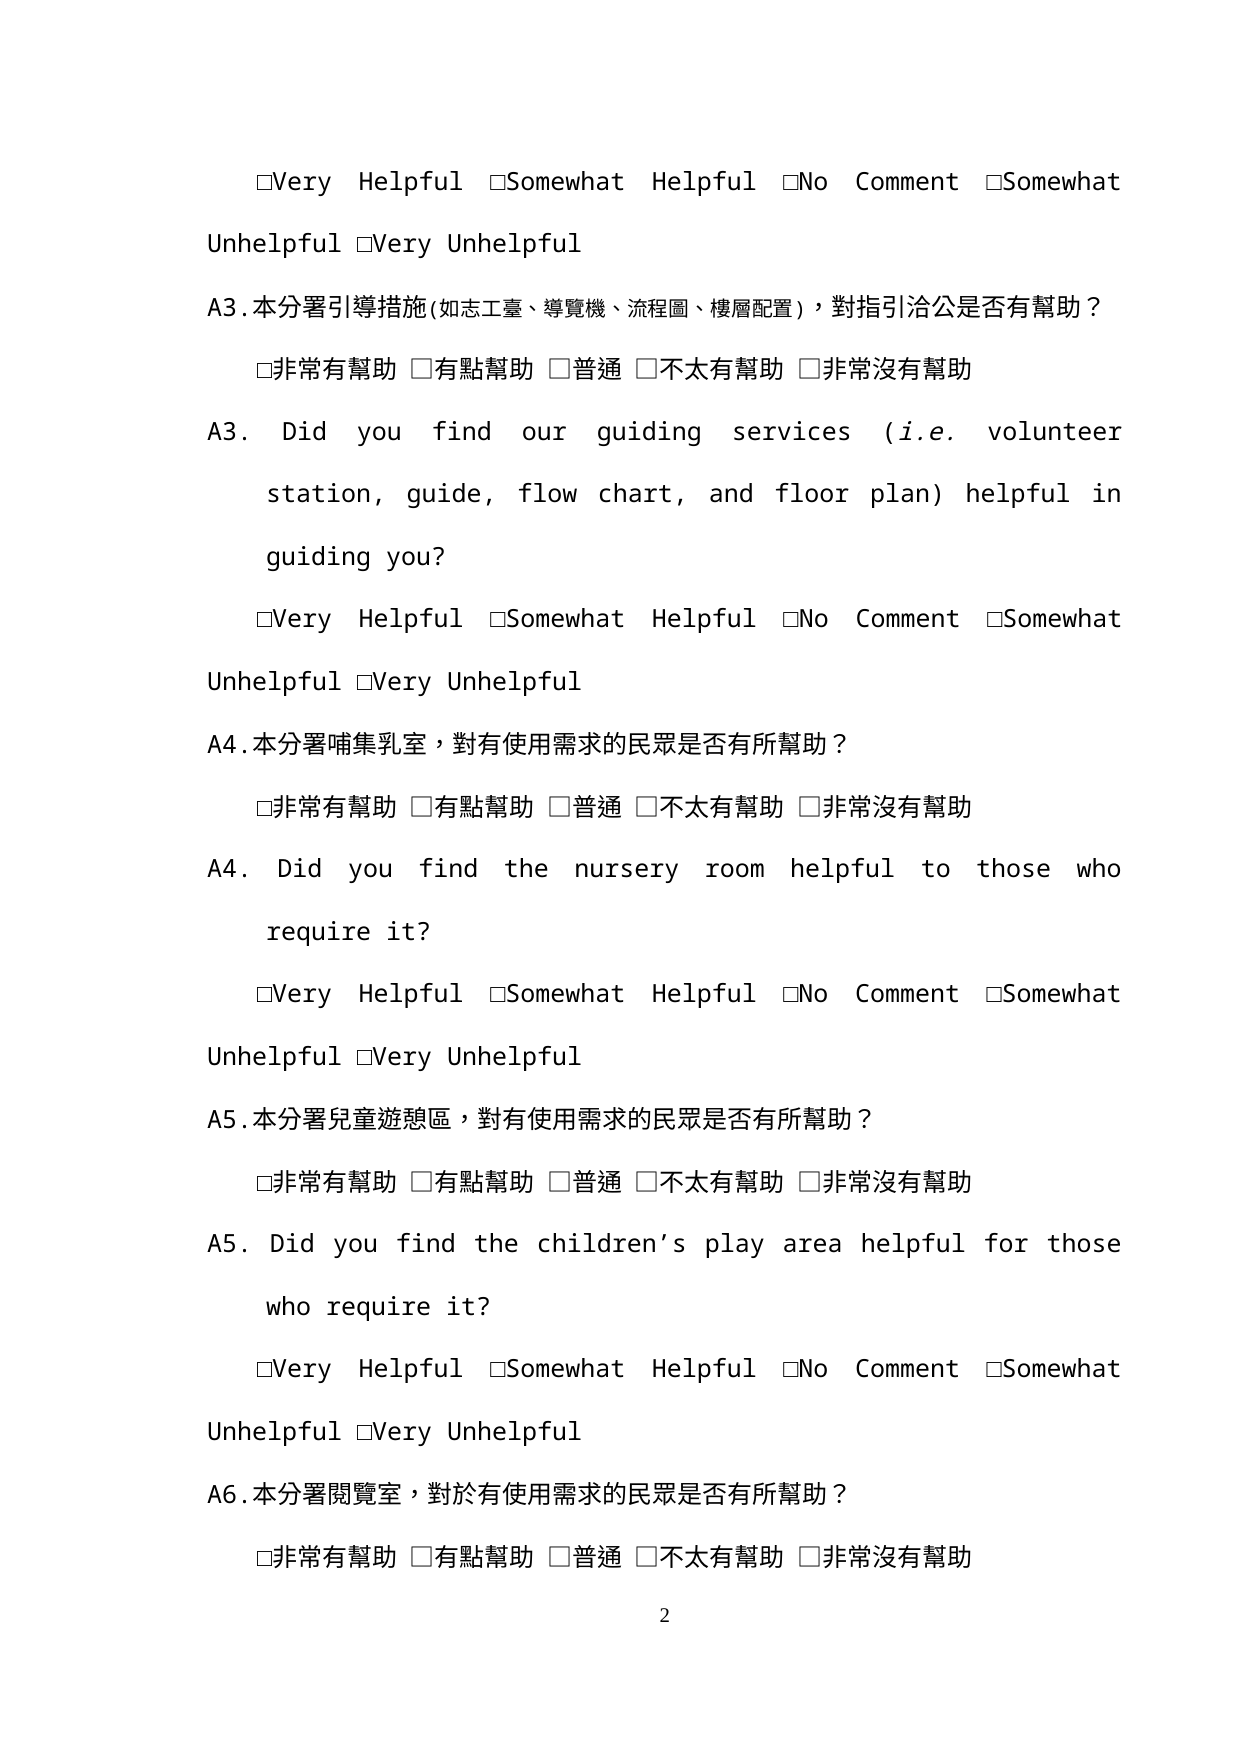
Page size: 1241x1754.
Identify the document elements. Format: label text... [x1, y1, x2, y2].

text A5.本分署兒童遊憩區，對有使用需求的民眾是否有所幫助？ [207, 1076, 1122, 1139]
text A3.本分署引導措施(如志工臺、導覽機、流程圖、樓層配置)，對指引洽公是否有幫助？ [207, 264, 1122, 326]
text □非常有幫助 □有點幫助 □普通 □不太有幫助 □非常沒有幫助 [207, 326, 1122, 389]
text □非常有幫助 □有點幫助 □普通 □不太有幫助 □非常沒有幫助 [207, 1139, 1122, 1201]
text □Very Helpful □Somewhat Helpful □No Comment □Somewhat Unhelpful □Very Unhelpful [207, 951, 1122, 1076]
text □Very Helpful □Somewhat Helpful □No Comment □Somewhat Unhelpful □Very Unhelpful [207, 1326, 1122, 1451]
text A6.本分署閱覽室，對於有使用需求的民眾是否有所幫助？ [207, 1451, 1122, 1514]
text A5. Did you find the children’s play area helpful for those who require it? [207, 1201, 1122, 1326]
text A4.本分署哺集乳室，對有使用需求的民眾是否有所幫助？ [207, 701, 1122, 764]
text A3. Did you find our guiding services (i.e. volunteer station, guide, flow chart, and floor plan) helpful in guiding you? [207, 389, 1122, 576]
text □Very Helpful □Somewhat Helpful □No Comment □Somewhat Unhelpful □Very Unhelpful [207, 576, 1122, 701]
text □非常有幫助 □有點幫助 □普通 □不太有幫助 □非常沒有幫助 [207, 1514, 1122, 1576]
text A4. Did you find the nursery room helpful to those who require it? [207, 826, 1122, 951]
text □Very Helpful □Somewhat Helpful □No Comment □Somewhat Unhelpful □Very Unhelpful [207, 139, 1122, 264]
text □非常有幫助 □有點幫助 □普通 □不太有幫助 □非常沒有幫助 [207, 764, 1122, 826]
